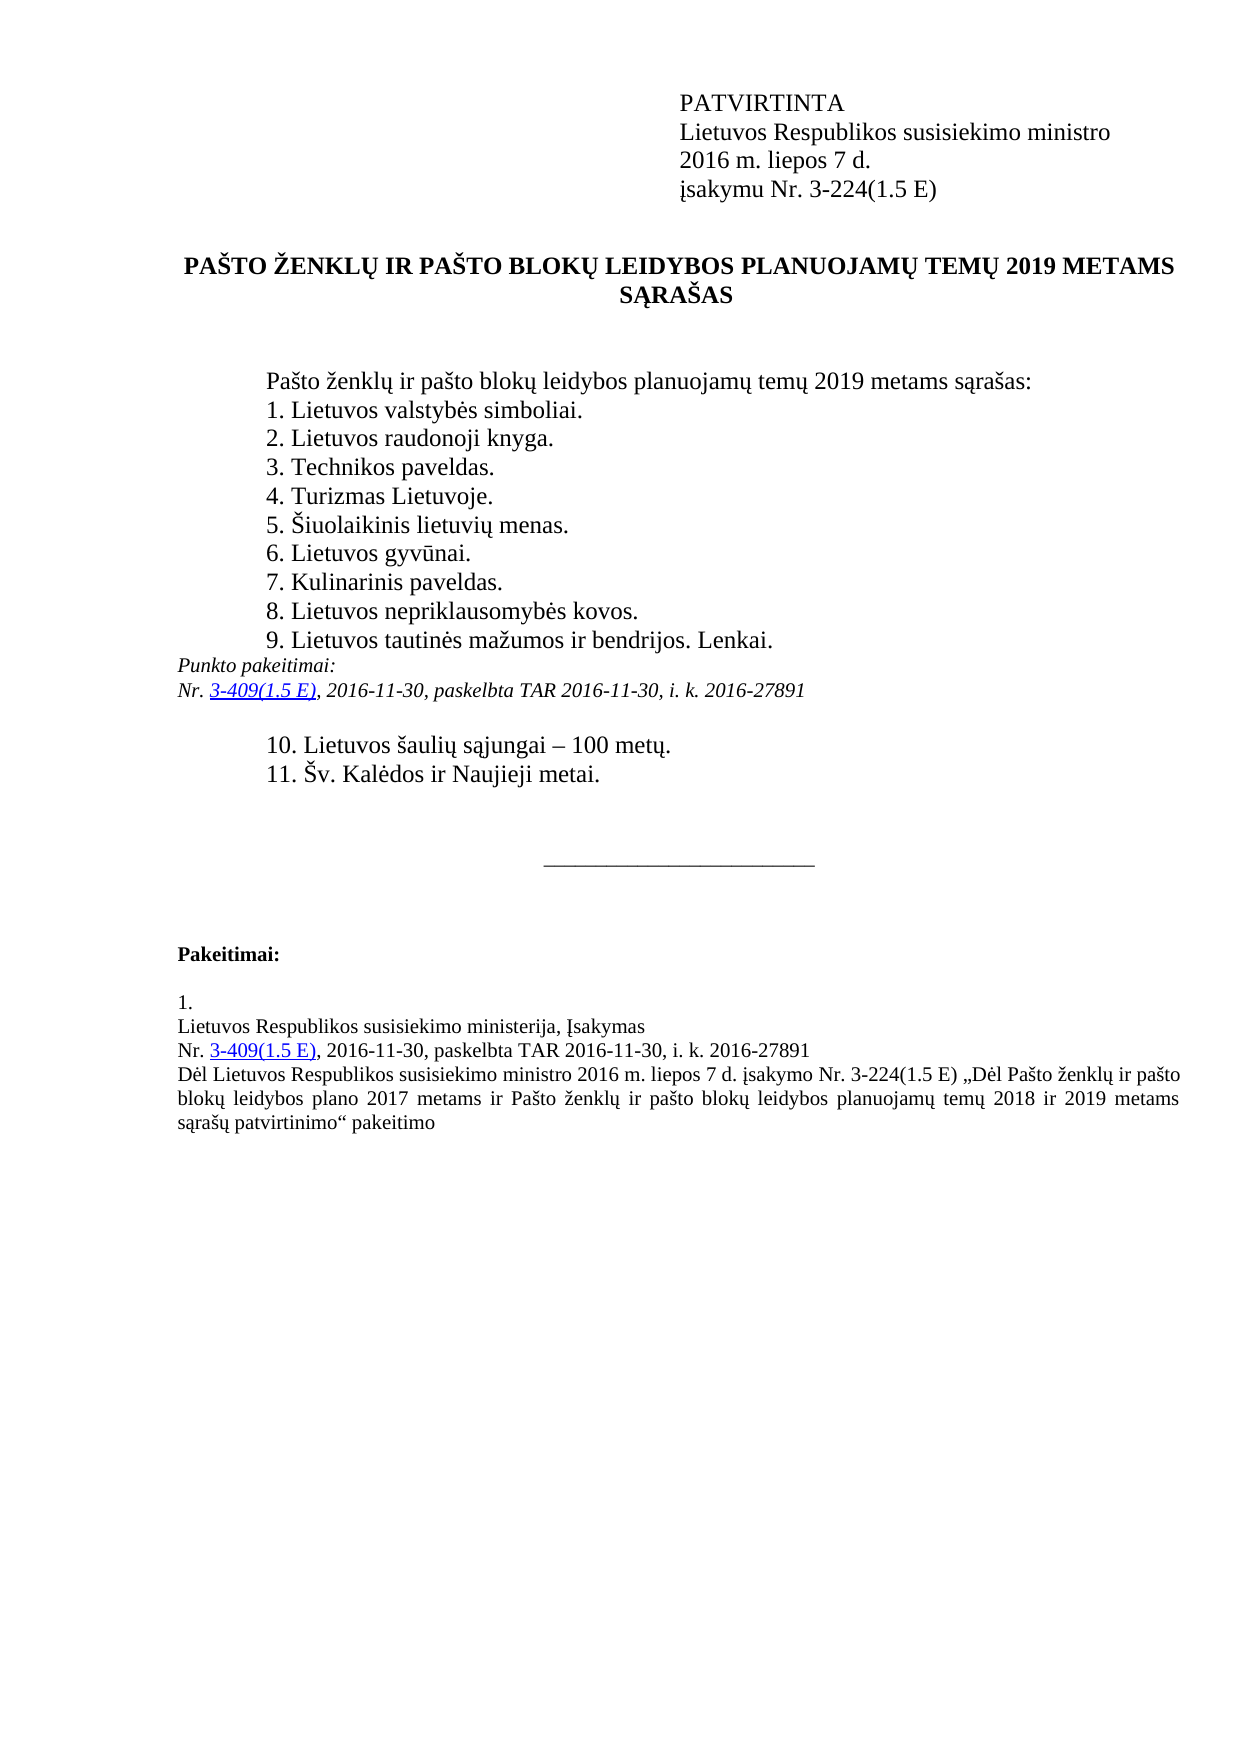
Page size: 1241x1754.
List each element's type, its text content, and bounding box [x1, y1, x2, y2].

text 2. Lietuvos raudonoji knyga. [177, 423, 1181, 452]
text PATVIRTINTA [679, 88, 1181, 117]
text Lietuvos Respublikos susisiekimo ministerija, Įsakymas [177, 1014, 1181, 1038]
text 6. Lietuvos gyvūnai. [177, 538, 1181, 567]
text 4. Turizmas Lietuvoje. [177, 481, 1181, 510]
text 9. Lietuvos tautinės mažumos ir bendrijos. Lenkai. [177, 625, 1181, 653]
text Nr. 3-409(1.5 E), 2016-11-30, paskelbta TAR 2016-11-30, i. k. 2016-27891 [177, 677, 1181, 702]
text Pakeitimai: [177, 942, 1181, 966]
text 7. Kulinarinis paveldas. [177, 567, 1181, 596]
text 10. Lietuvos šaulių sąjungai – 100 metų. [177, 730, 1181, 759]
text 1. [177, 990, 1181, 1014]
text __________________________ [177, 845, 1181, 869]
text 11. Šv. Kalėdos ir Naujieji metai. [177, 759, 1181, 788]
text Dėl Lietuvos Respublikos susisiekimo ministro 2016 m. liepos 7 d. įsakymo Nr. 3-224(1.5 E) „Dėl Pašto ženklų ir pašto blokų leidybos plano 2017 metams ir Pašto ženklų ir pašto blokų leidybos planuojamų temų 2018 ir 2019 metams sąrašų patvirtinimo“ pakeitimo [177, 1062, 1181, 1134]
text Punkto pakeitimai: [177, 653, 1181, 677]
text 8. Lietuvos nepriklausomybės kovos. [177, 596, 1181, 625]
text Pašto ženklų ir pašto blokų leidybos planuojamų temų 2019 metams sąrašas: [177, 366, 1181, 395]
text Lietuvos Respublikos susisiekimo ministro [679, 117, 1181, 145]
text PAŠTO ŽENKLŲ IR PAŠTO BLOKŲ LEIDYBOS PLANUOJAMŲ TEMŲ 2019 METAMS SĄRAŠAS [177, 251, 1181, 308]
text 2016 m. liepos 7 d. [679, 145, 1181, 174]
text 1. Lietuvos valstybės simboliai. [177, 395, 1181, 423]
text 5. Šiuolaikinis lietuvių menas. [177, 510, 1181, 538]
text 3. Technikos paveldas. [177, 452, 1181, 481]
text Nr. 3-409(1.5 E), 2016-11-30, paskelbta TAR 2016-11-30, i. k. 2016-27891 [177, 1038, 1181, 1062]
text įsakymu Nr. 3-224(1.5 E) [679, 174, 1181, 203]
